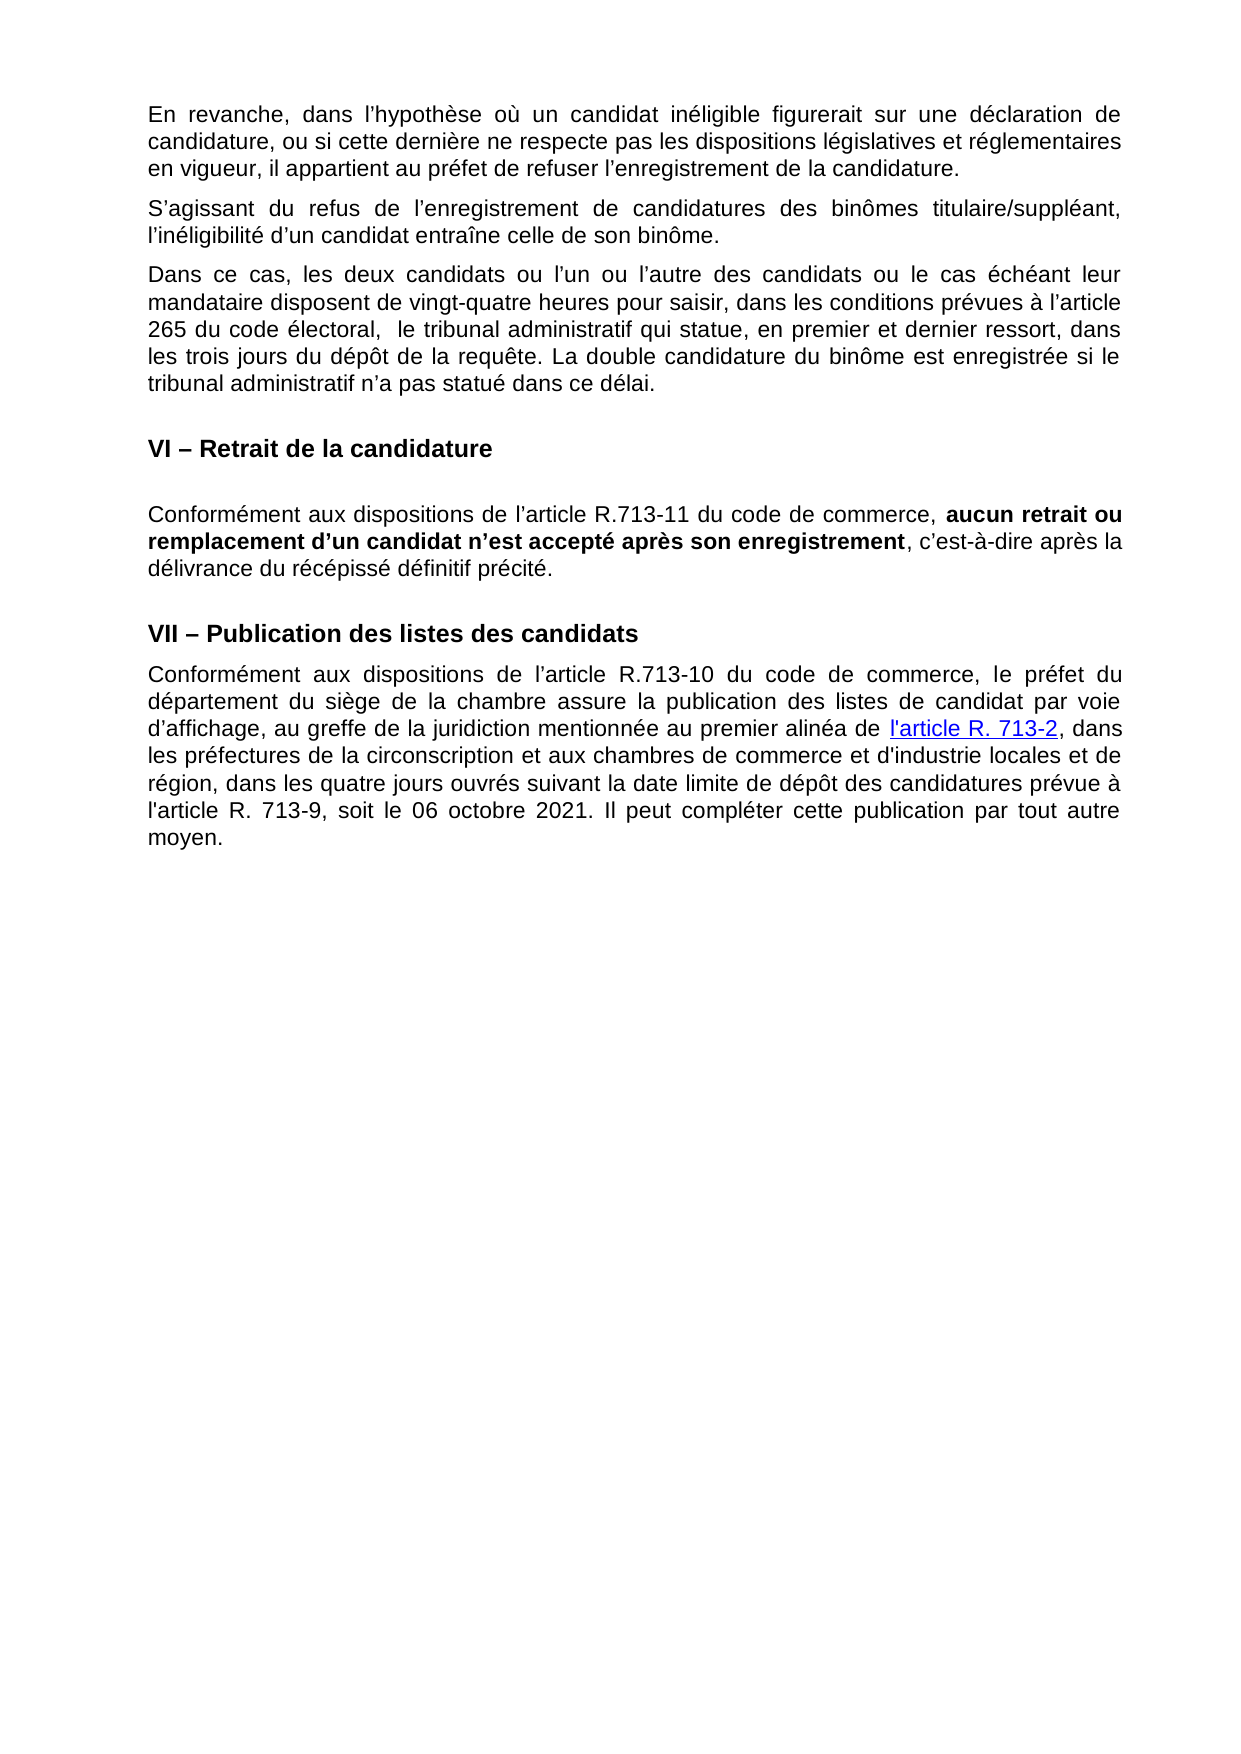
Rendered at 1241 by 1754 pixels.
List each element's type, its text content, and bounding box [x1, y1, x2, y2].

text En revanche, dans l’hypothèse où un candidat inéligible figurerait sur une déclaration de candidature, ou si cette dernière ne respecte pas les dispositions législatives et réglementaires en vigueur, il appartient au préfet de refuser l’enregistrement de la candidature. [148, 100, 1123, 182]
text VI – Retrait de la candidature [148, 434, 1123, 463]
text Dans ce cas, les deux candidats ou l’un ou l’autre des candidats ou le cas échéant leur mandataire disposent de vingt-quatre heures pour saisir, dans les conditions prévues à l’article 265 du code électoral, le tribunal administratif qui statue, en premier et dernier ressort, dans les trois jours du dépôt de la requête. La double candidature du binôme est enregistrée si le tribunal administratif n’a pas statué dans ce délai. [148, 261, 1123, 396]
text VII – Publication des listes des candidats [148, 619, 1123, 648]
text Conformément aux dispositions de l’article R.713-10 du code de commerce, le préfet du département du siège de la chambre assure la publication des listes de candidat par voie d’affichage, au greffe de la juridiction mentionnée au premier alinéa de l'article R. 713-2, dans les préfectures de la circonscription et aux chambres de commerce et d'industrie locales et de région, dans les quatre jours ouvrés suivant la date limite de dépôt des candidatures prévue à l'article R. 713-9, soit le 06 octobre 2021. Il peut compléter cette publication par tout autre moyen. [148, 661, 1123, 850]
text S’agissant du refus de l’enregistrement de candidatures des binômes titulaire/suppléant, l’inéligibilité d’un candidat entraîne celle de son binôme. [148, 194, 1123, 248]
text Conformément aux dispositions de l’article R.713-11 du code de commerce, aucun retrait ou remplacement d’un candidat n’est accepté après son enregistrement, c’est-à-dire après la délivrance du récépissé définitif précité. [148, 500, 1123, 582]
